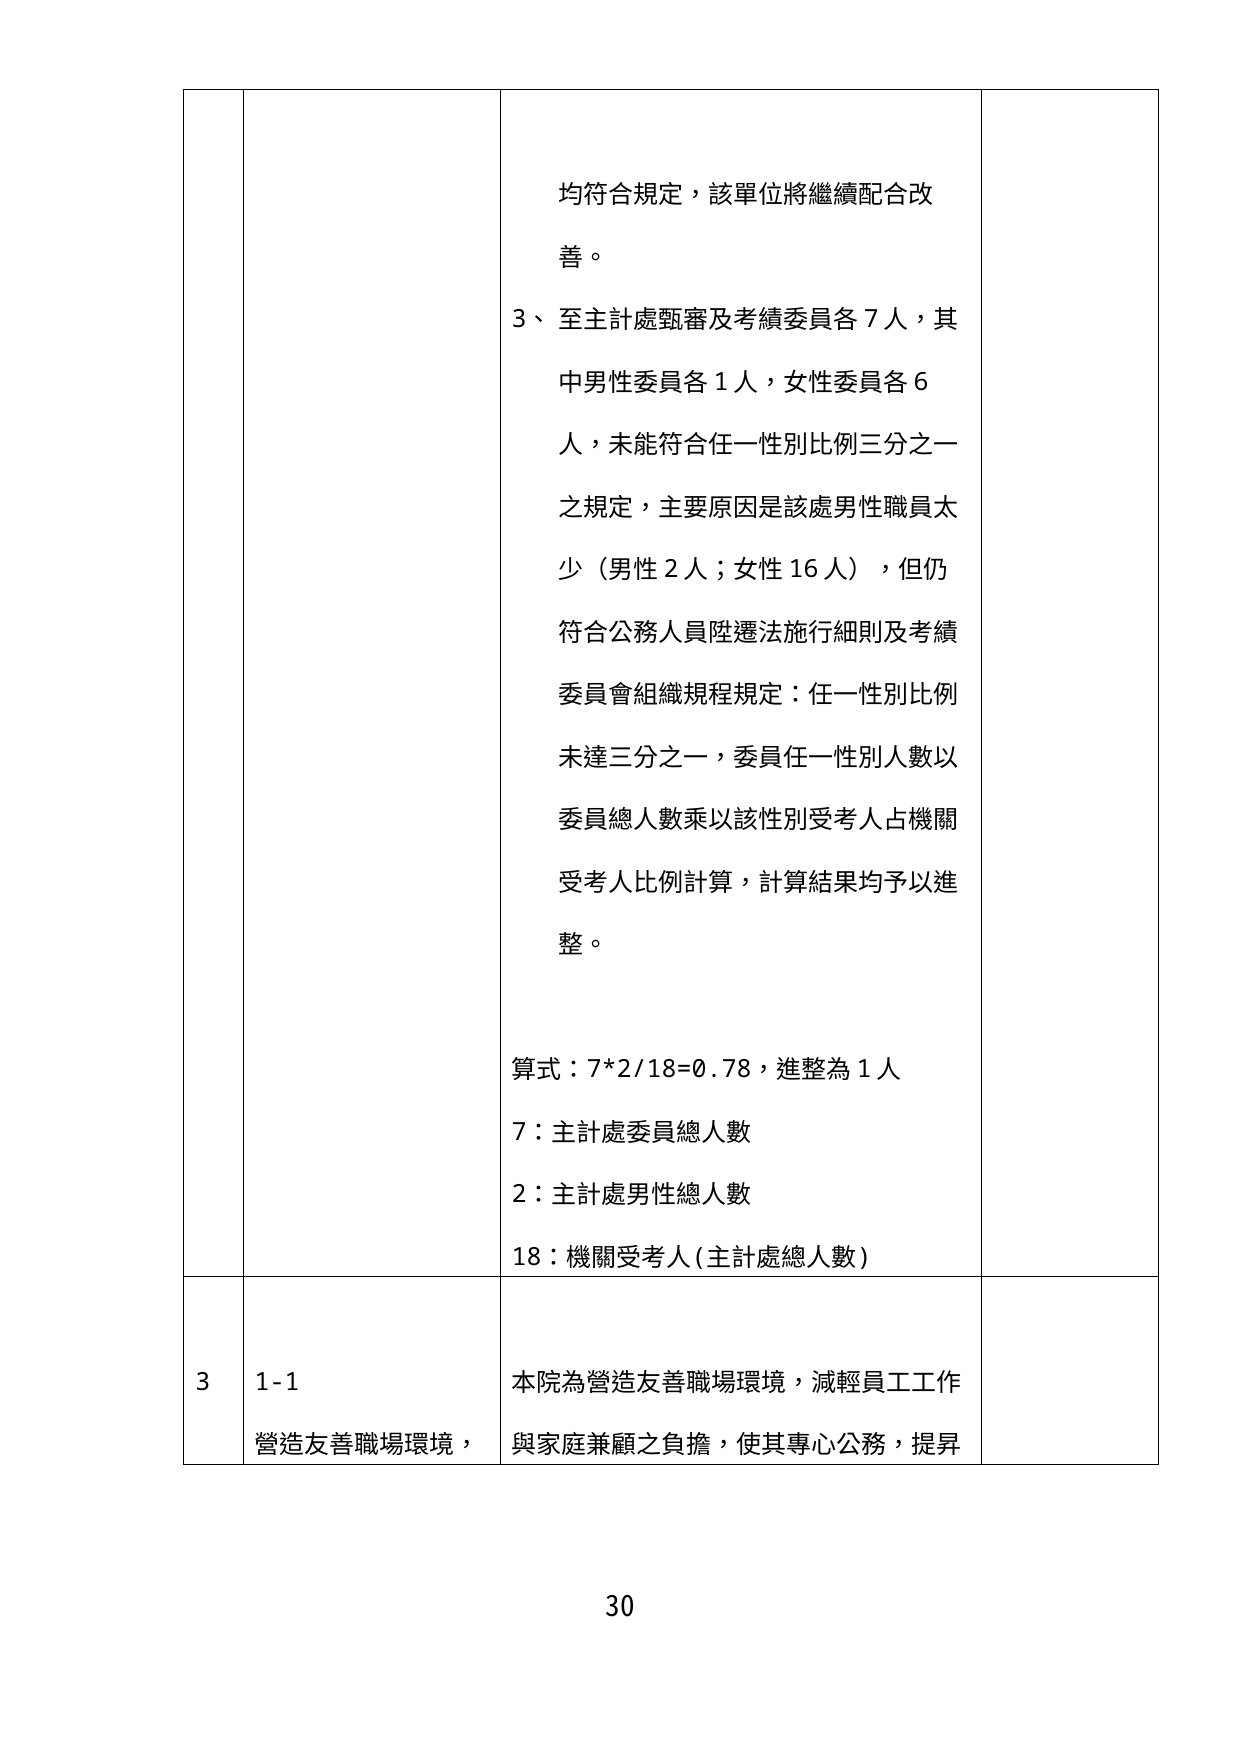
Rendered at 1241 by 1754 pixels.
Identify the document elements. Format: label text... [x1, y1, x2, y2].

table_cell [244, 90, 500, 1276]
table_cell 本院為營造友善職場環境，減輕員工工作與家庭兼顧之負擔，使其專心公務，提昇效能，已於民國91年起依「性別工作平等法」第23條提供適當之托兒措施之規定，分別辦理如下： 與本院鄰近地區已登記立案之托兒機構合作： 將「立法院鄰近地區已登記立案之托兒機構資料」，登載於本院全球資訊網站及立法院院內資源入口網站供同仁參考；同仁可依各自需求及資格條件，選擇合適之托兒機構。 105年續約之幼兒園有長頸鹿美語台北忠孝直營店，該直營店與本院簽約提供本院委員、公費助理及員工可享幼兒園註冊費8折、安親班註冊費9折之優惠。 本院將續與其他鄰近學校接洽合作之可行性，以增加院內同仁子女托育服務之選擇。 規劃設置托嬰中心： 經人事處調查需求及總務處評估本院相關處所，擇定青島三館一樓（青島東路1-3號）設置托嬰中心。青三會館1樓可供托嬰中心規劃面積為372.7㎡（113坪），最高受托人數45人。 本院規劃設置托嬰中心案，硬體設施設備已委託建築師設計、辦理工程發包，並於本月15日開始施工裝修，未來將委託非營利法人經營管理，為瞭解委員對評選作業之意見，使未來運作更為順暢，人事處會同總務處已向關切此議題之委員（余宛如、尤美女、陳曼麗、段宜康及王育敏等5位委員）報告及請益，案經參採委員所提建言，納入公開評選相關規範，刻正辦理委外經營管理公開評選事宜中（已於本月19日將本院委託經營管理「立法院附設托嬰中心」之招標文件放置於政府採購資訊網及本院全球資訊網）。 [501, 1277, 981, 1464]
table_cell 3 [184, 1277, 243, 1464]
table_cell [982, 90, 1158, 1276]
table_cell [184, 90, 243, 1276]
table_cell [982, 1277, 1158, 1464]
table_cell 均符合規定，該單位將繼續配合改善。 至主計處甄審及考績委員各7人，其中男性委員各1人，女性委員各6人，未能符合任一性別比例三分之一之規定，主要原因是該處男性職員太少（男性2人；女性16人），但仍符合公務人員陞遷法施行細則及考績委員會組織規程規定：任一性別比例未達三分之一，委員任一性別人數以委員總人數乘以該性別受考人占機關受考人比例計算，計算結果均予以進整。 算式：7*2/18=0.78，進整為1人 7：主計處委員總人數 2：主計處男性總人數 18：機關受考人(主計處總人數) [501, 90, 981, 1276]
table_cell 1-1 營造友善職場環境， [244, 1277, 500, 1464]
